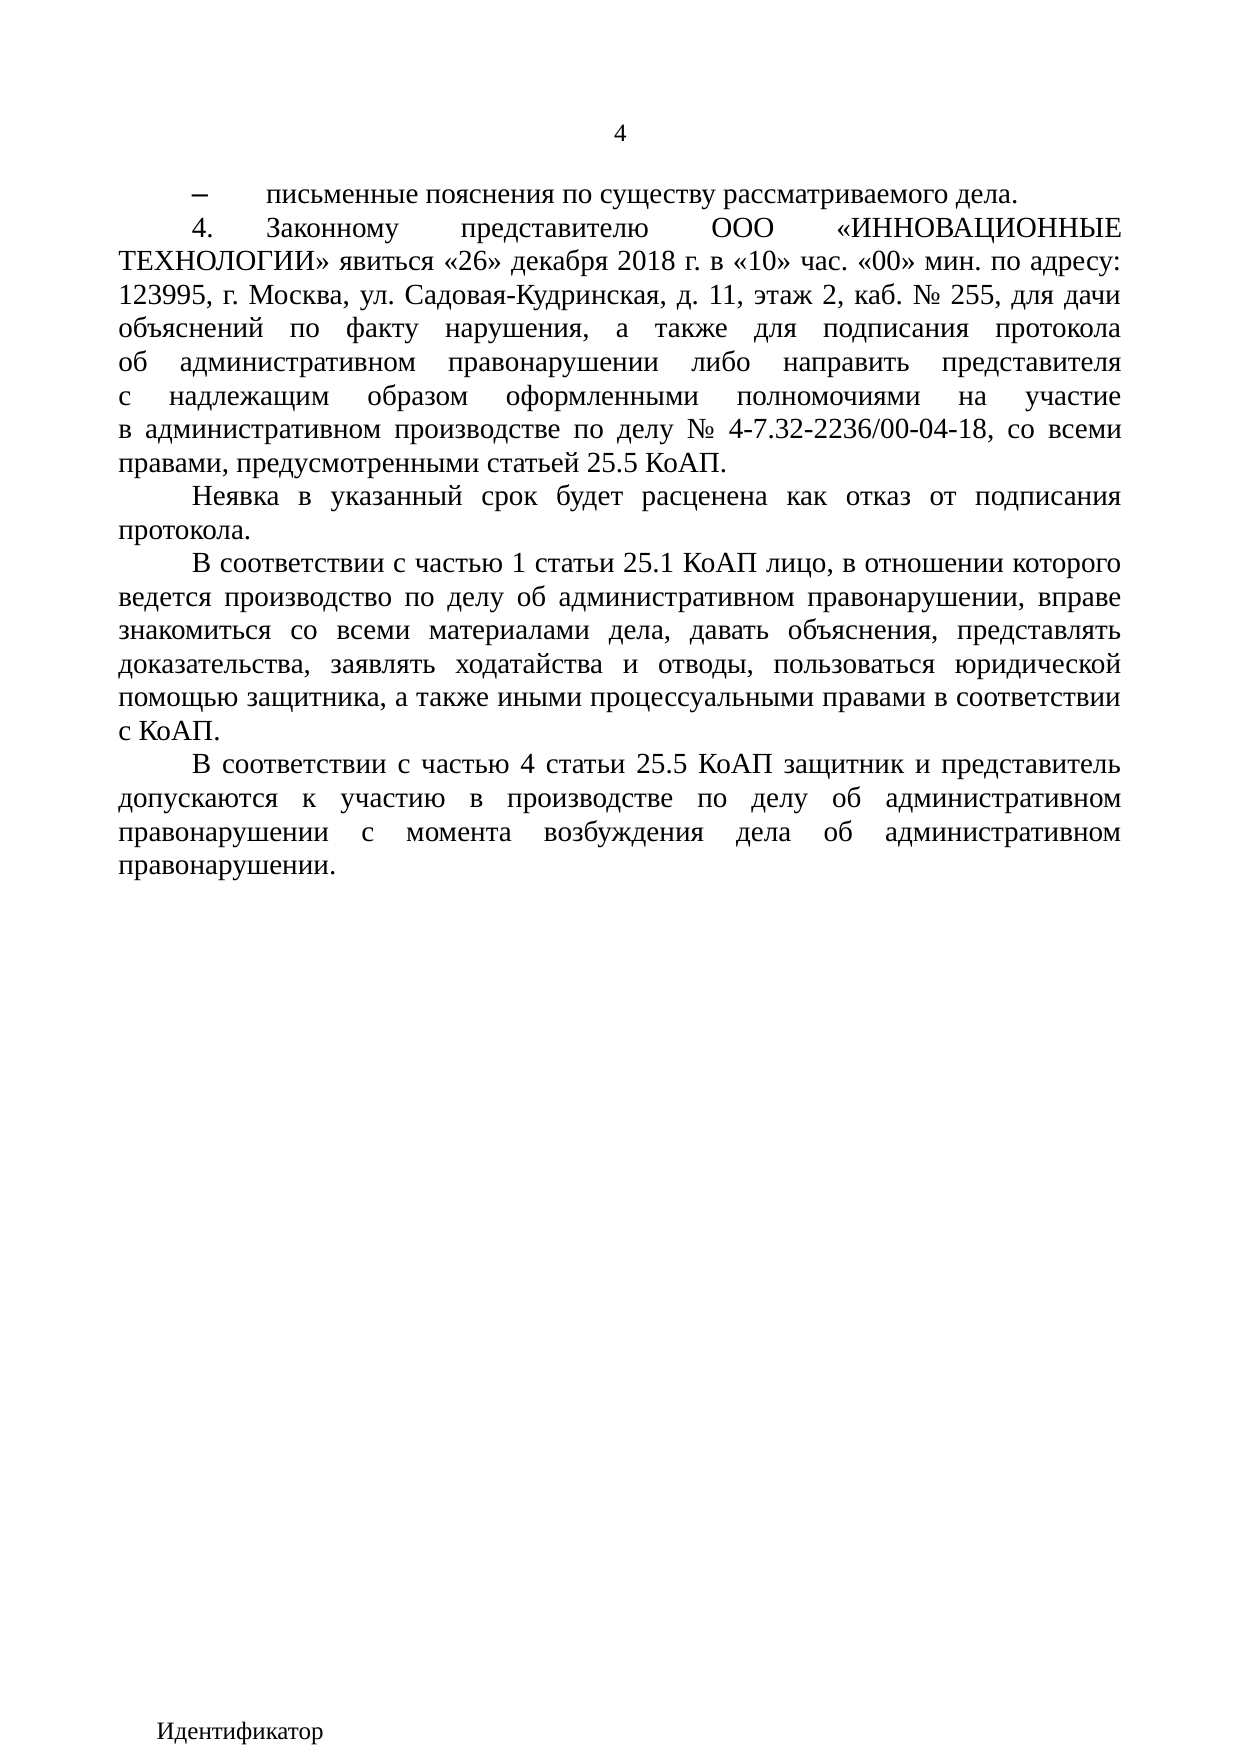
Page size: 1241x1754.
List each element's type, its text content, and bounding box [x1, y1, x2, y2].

text 4. Законному представителю ООО «ИННОВАЦИОННЫЕ ТЕХНОЛОГИИ» явиться «26» декабря 2018 г. в «10» час. «00» мин. по адресу: 123995, г. Москва, ул. Садовая-Кудринская, д. 11, этаж 2, каб. № 255, для дачи объяснений по факту нарушения, а также для подписания протокола об административном правонарушении либо направить представителя с надлежащим образом оформленными полномочиями на участие в административном производстве по делу № 4-7.32-2236/00-04-18, со всеми правами, предусмотренными статьей 25.5 КоАП. [118, 210, 1122, 478]
text В соответствии с частью 4 статьи 25.5 КоАП защитник и представитель допускаются к участию в производстве по делу об административном правонарушении с момента возбуждения дела об административном правонарушении. [118, 747, 1122, 881]
list письменные пояснения по существу рассматриваемого дела. [118, 176, 1122, 210]
text Неявка в указанный срок будет расценена как отказ от подписания протокола. [118, 478, 1122, 545]
text В соответствии с частью 1 статьи 25.1 КоАП лицо, в отношении которого ведется производство по делу об административном правонарушении, вправе знакомиться со всеми материалами дела, давать объяснения, представлять доказательства, заявлять ходатайства и отводы, пользоваться юридической помощью защитника, а также иными процессуальными правами в соответствии с КоАП. [118, 545, 1122, 747]
